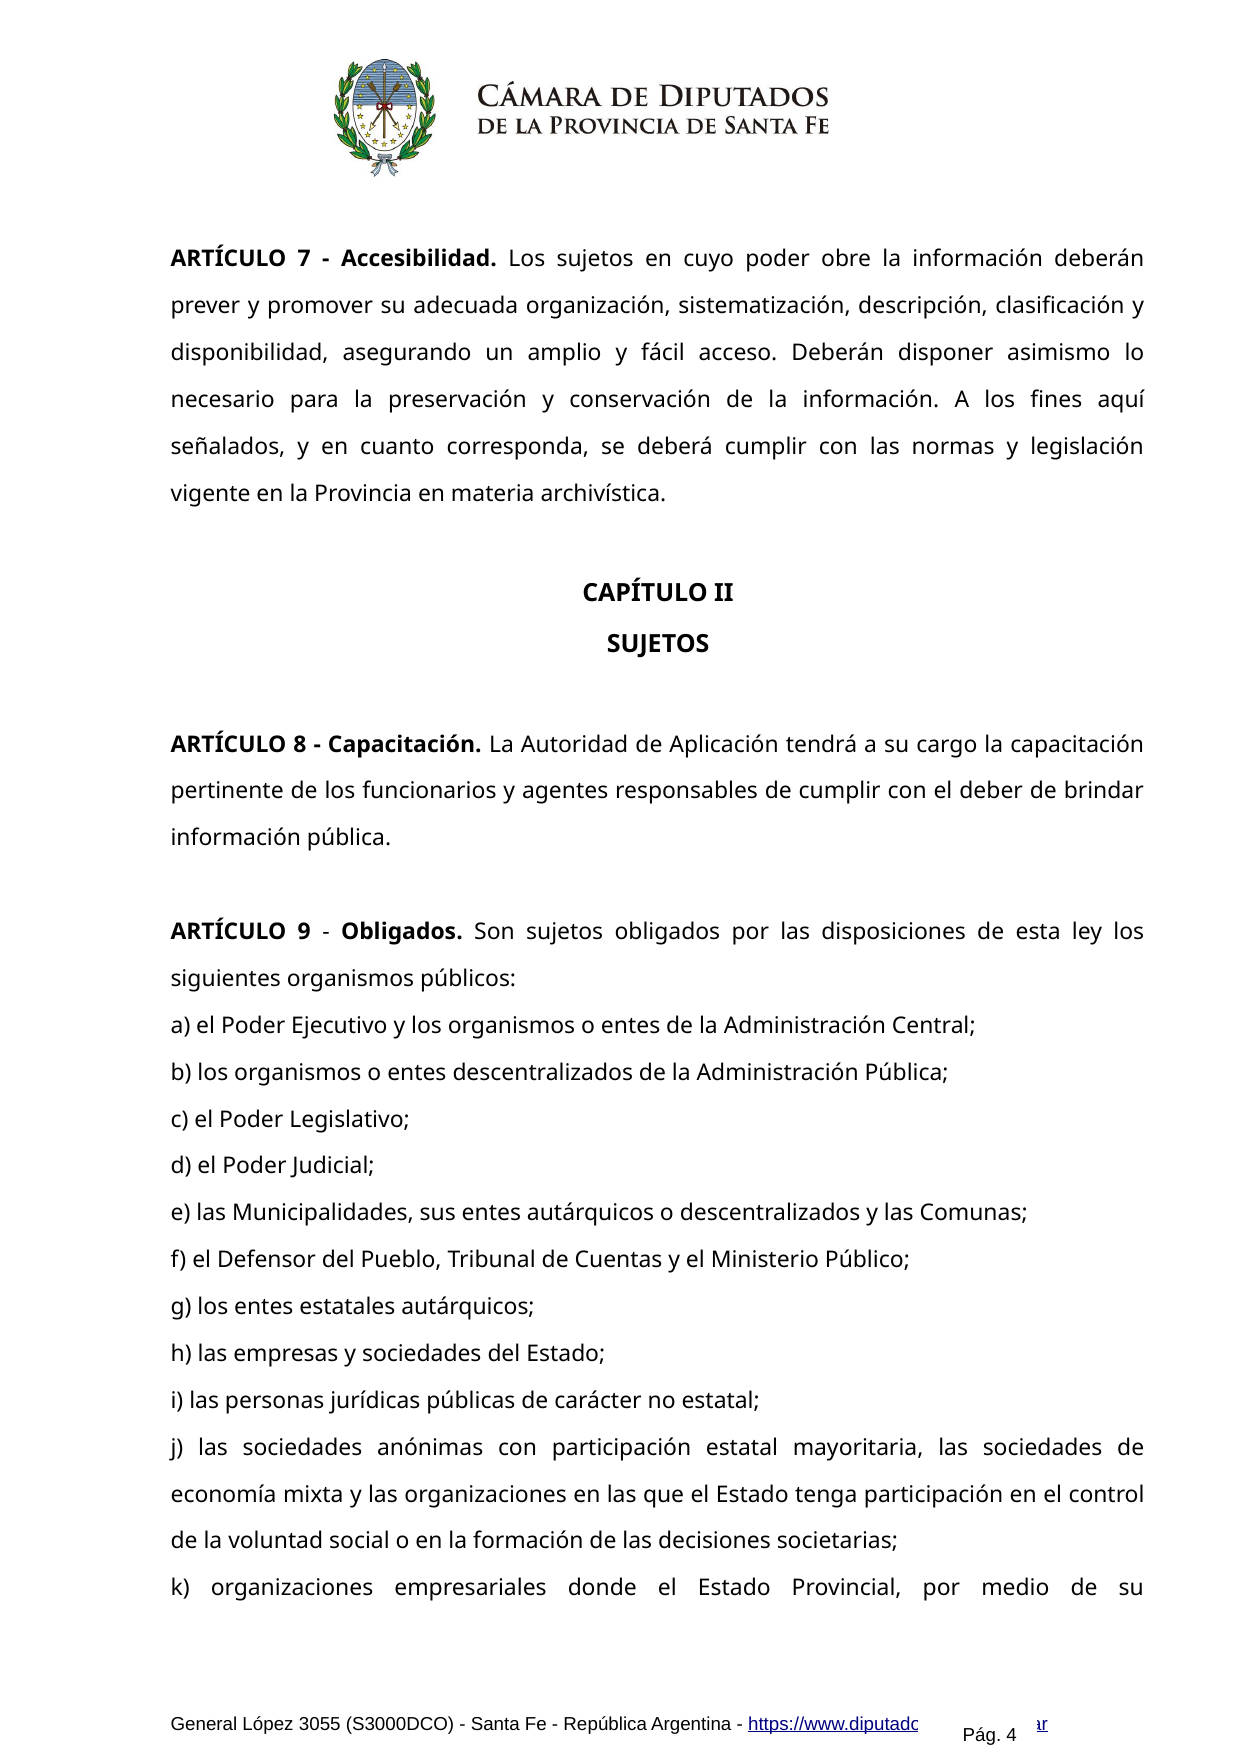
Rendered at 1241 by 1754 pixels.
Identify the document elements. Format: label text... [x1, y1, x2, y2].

text ARTÍCULO 9 - Obligados. Son sujetos obligados por las disposiciones de esta ley los siguientes organismos públicos: [170, 915, 1145, 993]
text b) los organismos o entes descentralizados de la Administración Pública; [170, 1056, 1145, 1087]
text SUJETOS [170, 626, 1145, 659]
text f) el Defensor del Pueblo, Tribunal de Cuentas y el Ministerio Público; [170, 1243, 1145, 1274]
text e) las Municipalidades, sus entes autárquicos o descentralizados y las Comunas; [170, 1196, 1145, 1228]
text c) el Poder Legislativo; [170, 1103, 1145, 1134]
picture [334, 59, 829, 181]
text g) los entes estatales autárquicos; [170, 1290, 1145, 1321]
text a) el Poder Ejecutivo y los organismos o entes de la Administración Central; [170, 1009, 1145, 1040]
text d) el Poder Judicial; [170, 1149, 1145, 1181]
text ARTÍCULO 8 - Capacitación. La Autoridad de Aplicación tendrá a su cargo la capacitación pertinente de los funcionarios y agentes responsables de cumplir con el deber de brindar información pública. [170, 728, 1145, 853]
text i) las personas jurídicas públicas de carácter no estatal; [170, 1384, 1145, 1415]
text ARTÍCULO 7 - Accesibilidad. Los sujetos en cuyo poder obre la información deberán prever y promover su adecuada organización, sistematización, descripción, clasificación y disponibilidad, asegurando un amplio y fácil acceso. Deberán disponer asimismo lo necesario para la preservación y conservación de la información. A los fines aquí señalados, y en cuanto corresponda, se deberá cumplir con las normas y legislación vigente en la Provincia en materia archivística. [170, 242, 1145, 508]
text k) organizaciones empresariales donde el Estado Provincial, por medio de su [170, 1571, 1145, 1603]
text j) las sociedades anónimas con participación estatal mayoritaria, las sociedades de economía mixta y las organizaciones en las que el Estado tenga participación en el control de la voluntad social o en la formación de las decisiones societarias; [170, 1431, 1145, 1556]
text CAPÍTULO II [170, 574, 1145, 608]
text h) las empresas y sociedades del Estado; [170, 1337, 1145, 1368]
